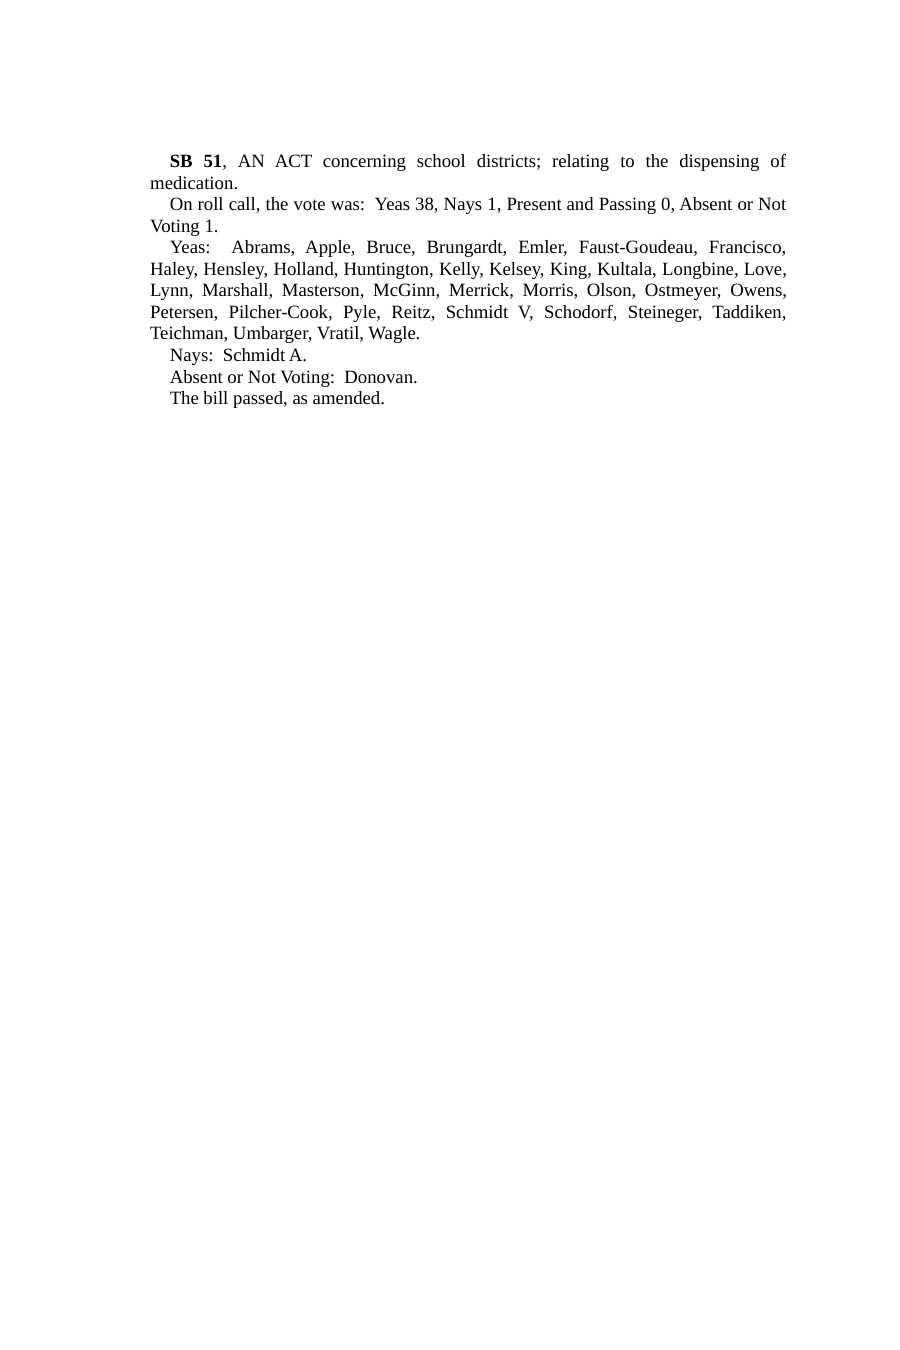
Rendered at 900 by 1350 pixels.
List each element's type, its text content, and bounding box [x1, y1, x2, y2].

text SB 51, AN ACT concerning school districts; relating to the dispensing of medication. [150, 150, 787, 193]
text Nays: Schmidt A. [150, 344, 787, 366]
text On roll call, the vote was: Yeas 38, Nays 1, Present and Passing 0, Absent or Not Voting 1. [150, 193, 787, 236]
text Yeas: Abrams, Apple, Bruce, Brungardt, Emler, Faust-Goudeau, Francisco, Haley, Hensley, Holland, Huntington, Kelly, Kelsey, King, Kultala, Longbine, Love, Lynn, Marshall, Masterson, McGinn, Merrick, Morris, Olson, Ostmeyer, Owens, Petersen, Pilcher-Cook, Pyle, Reitz, Schmidt V, Schodorf, Steineger, Taddiken, Teichman, Umbarger, Vratil, Wagle. [150, 236, 787, 344]
text Absent or Not Voting: Donovan. [150, 366, 787, 387]
text The bill passed, as amended. [150, 387, 787, 409]
